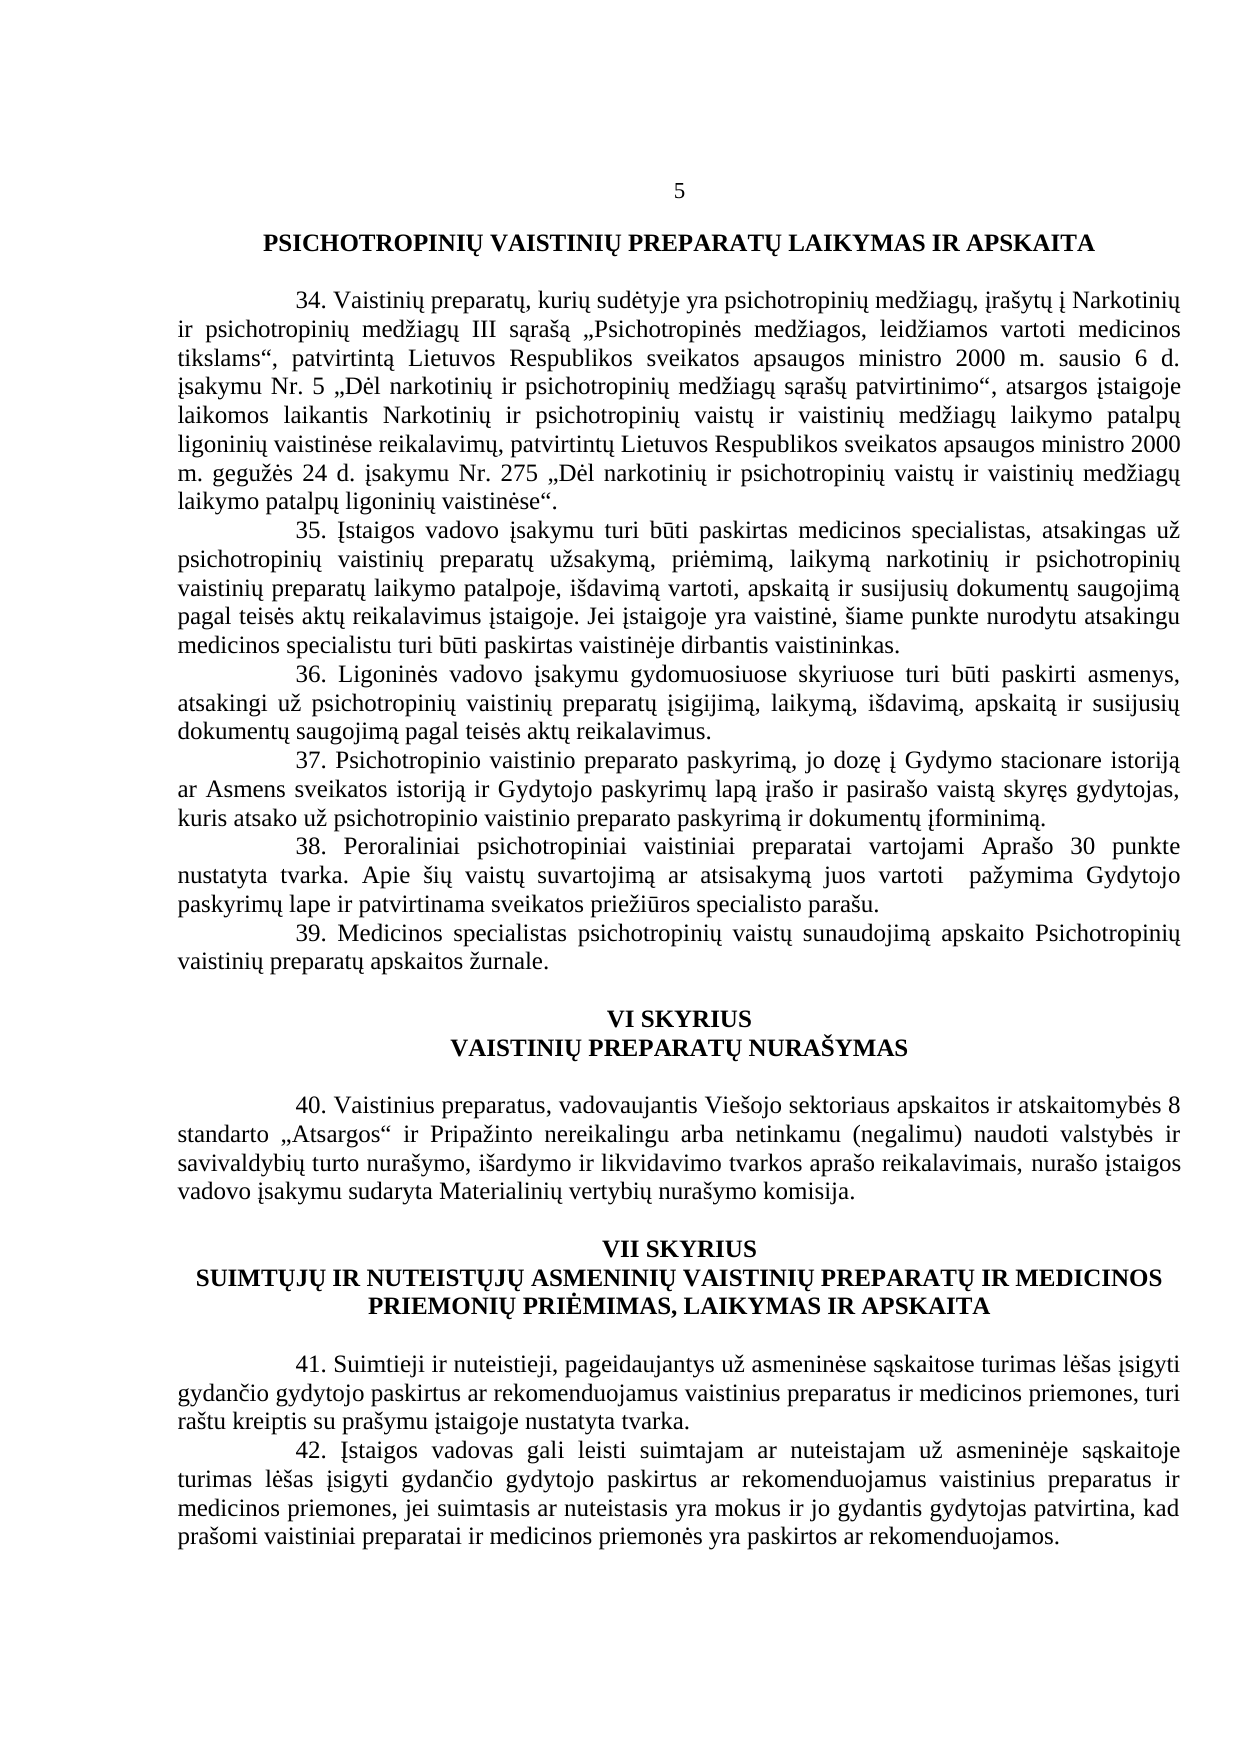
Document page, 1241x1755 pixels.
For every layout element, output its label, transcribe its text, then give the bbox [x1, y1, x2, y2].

text 37. Psichotropinio vaistinio preparato paskyrimą, jo dozę į Gydymo stacionare istoriją ar Asmens sveikatos istoriją ir Gydytojo paskyrimų lapą įrašo ir pasirašo vaistą skyręs gydytojas, kuris atsako už psichotropinio vaistinio preparato paskyrimą ir dokumentų įforminimą. [177, 745, 1181, 831]
text 35. Įstaigos vadovo įsakymu turi būti paskirtas medicinos specialistas, atsakingas už psichotropinių vaistinių preparatų užsakymą, priėmimą, laikymą narkotinių ir psichotropinių vaistinių preparatų laikymo patalpoje, išdavimą vartoti, apskaitą ir susijusių dokumentų saugojimą pagal teisės aktų reikalavimus įstaigoje. Jei įstaigoje yra vaistinė, šiame punkte nurodytu atsakingu medicinos specialistu turi būti paskirtas vaistinėje dirbantis vaistininkas. [177, 515, 1181, 659]
text 39. Medicinos specialistas psichotropinių vaistų sunaudojimą apskaito Psichotropinių vaistinių preparatų apskaitos žurnale. [177, 918, 1181, 975]
text VI SKYRIUS [177, 1004, 1181, 1033]
text VII SKYRIUS [177, 1234, 1181, 1263]
text 36. Ligoninės vadovo įsakymu gydomuosiuose skyriuose turi būti paskirti asmenys, atsakingi už psichotropinių vaistinių preparatų įsigijimą, laikymą, išdavimą, apskaitą ir susijusių dokumentų saugojimą pagal teisės aktų reikalavimus. [177, 659, 1181, 745]
text PSICHOTROPINIŲ VAISTINIŲ PREPARATŲ LAIKYMAS IR APSKAITA [177, 228, 1181, 256]
text SUIMTŲJŲ IR NUTEISTŲJŲ ASMENINIŲ VAISTINIŲ PREPARATŲ IR MEDICINOS PRIEMONIŲ PRIĖMIMAS, LAIKYMAS IR APSKAITA [177, 1263, 1181, 1320]
text VAISTINIŲ PREPARATŲ NURAŠYMAS [177, 1033, 1181, 1061]
text 40. Vaistinius preparatus, vadovaujantis Viešojo sektoriaus apskaitos ir atskaitomybės 8 standarto „Atsargos“ ir Pripažinto nereikalingu arba netinkamu (negalimu) naudoti valstybės ir savivaldybių turto nurašymo, išardymo ir likvidavimo tvarkos aprašo reikalavimais, nurašo įstaigos vadovo įsakymu sudaryta Materialinių vertybių nurašymo komisija. [177, 1090, 1181, 1205]
text 38. Peroraliniai psichotropiniai vaistiniai preparatai vartojami Aprašo 30 punkte nustatyta tvarka. Apie šių vaistų suvartojimą ar atsisakymą juos vartoti pažymima Gydytojo paskyrimų lape ir patvirtinama sveikatos priežiūros specialisto parašu. [177, 831, 1181, 918]
text 42. Įstaigos vadovas gali leisti suimtajam ar nuteistajam už asmeninėje sąskaitoje turimas lėšas įsigyti gydančio gydytojo paskirtus ar rekomenduojamus vaistinius preparatus ir medicinos priemones, jei suimtasis ar nuteistasis yra mokus ir jo gydantis gydytojas patvirtina, kad prašomi vaistiniai preparatai ir medicinos priemonės yra paskirtos ar rekomenduojamos. [177, 1435, 1181, 1550]
text 41. Suimtieji ir nuteistieji, pageidaujantys už asmeninėse sąskaitose turimas lėšas įsigyti gydančio gydytojo paskirtus ar rekomenduojamus vaistinius preparatus ir medicinos priemones, turi raštu kreiptis su prašymu įstaigoje nustatyta tvarka. [177, 1349, 1181, 1435]
text 34. Vaistinių preparatų, kurių sudėtyje yra psichotropinių medžiagų, įrašytų į Narkotinių ir psichotropinių medžiagų III sąrašą „Psichotropinės medžiagos, leidžiamos vartoti medicinos tikslams“, patvirtintą Lietuvos Respublikos sveikatos apsaugos ministro 2000 m. sausio 6 d. įsakymu Nr. 5 „Dėl narkotinių ir psichotropinių medžiagų sąrašų patvirtinimo“, atsargos įstaigoje laikomos laikantis Narkotinių ir psichotropinių vaistų ir vaistinių medžiagų laikymo patalpų ligoninių vaistinėse reikalavimų, patvirtintų Lietuvos Respublikos sveikatos apsaugos ministro 2000 m. gegužės 24 d. įsakymu Nr. 275 „Dėl narkotinių ir psichotropinių vaistų ir vaistinių medžiagų laikymo patalpų ligoninių vaistinėse“. [177, 285, 1181, 515]
